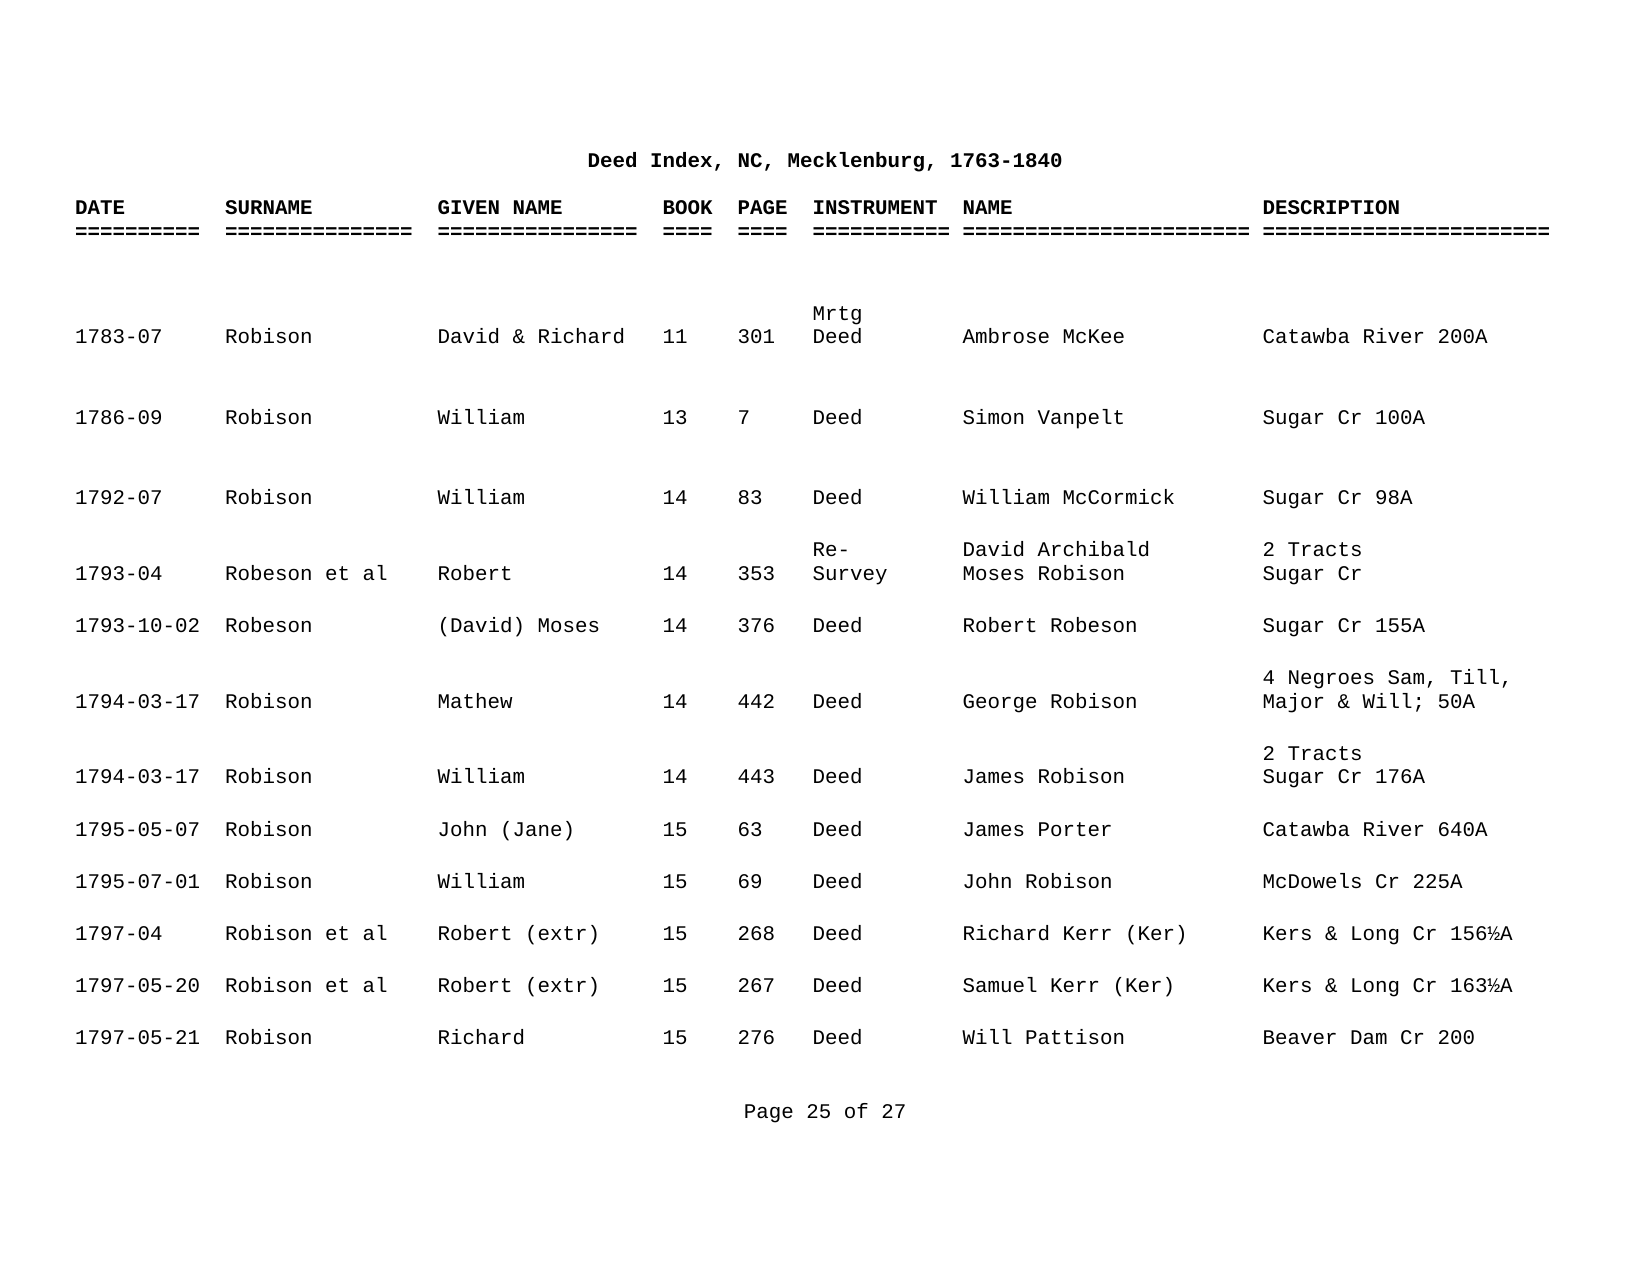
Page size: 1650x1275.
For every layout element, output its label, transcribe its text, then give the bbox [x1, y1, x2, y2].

text Re- David Archibald 2 Tracts [75, 539, 1575, 563]
text 1794-03-17 Robison Mathew 14 442 Deed George Robison Major & Will; 50A [75, 691, 1575, 714]
text 1797-05-20 Robison et al Robert (extr) 15 267 Deed Samuel Kerr (Ker) Kers & Long Cr 163½A [75, 975, 1575, 998]
text 1795-05-07 Robison John (Jane) 15 63 Deed James Porter Catawba River 640A [75, 818, 1575, 842]
text 1783-07 Robison David & Richard 11 301 Deed Ambrose McKee Catawba River 200A [75, 326, 1575, 350]
text 1795-07-01 Robison William 15 69 Deed John Robison McDowels Cr 225A [75, 871, 1575, 894]
text 4 Negroes Sam, Till, [75, 667, 1575, 691]
text 1797-04 Robison et al Robert (extr) 15 268 Deed Richard Kerr (Ker) Kers & Long Cr 156½A [75, 923, 1575, 946]
text 1794-03-17 Robison William 14 443 Deed James Robison Sugar Cr 176A [75, 766, 1575, 790]
text 1786-09 Robison William 13 7 Deed Simon Vanpelt Sugar Cr 100A [75, 407, 1575, 430]
text 1793-10-02 Robeson (David) Moses 14 376 Deed Robert Robeson Sugar Cr 155A [75, 615, 1575, 639]
text 1792-07 Robison William 14 83 Deed William McCormick Sugar Cr 98A [75, 487, 1575, 511]
text Mrtg [75, 302, 1575, 326]
text 2 Tracts [75, 743, 1575, 766]
text 1797-05-21 Robison Richard 15 276 Deed Will Pattison Beaver Dam Cr 200 [75, 1027, 1575, 1051]
text 1793-04 Robeson et al Robert 14 353 Survey Moses Robison Sugar Cr [75, 563, 1575, 587]
